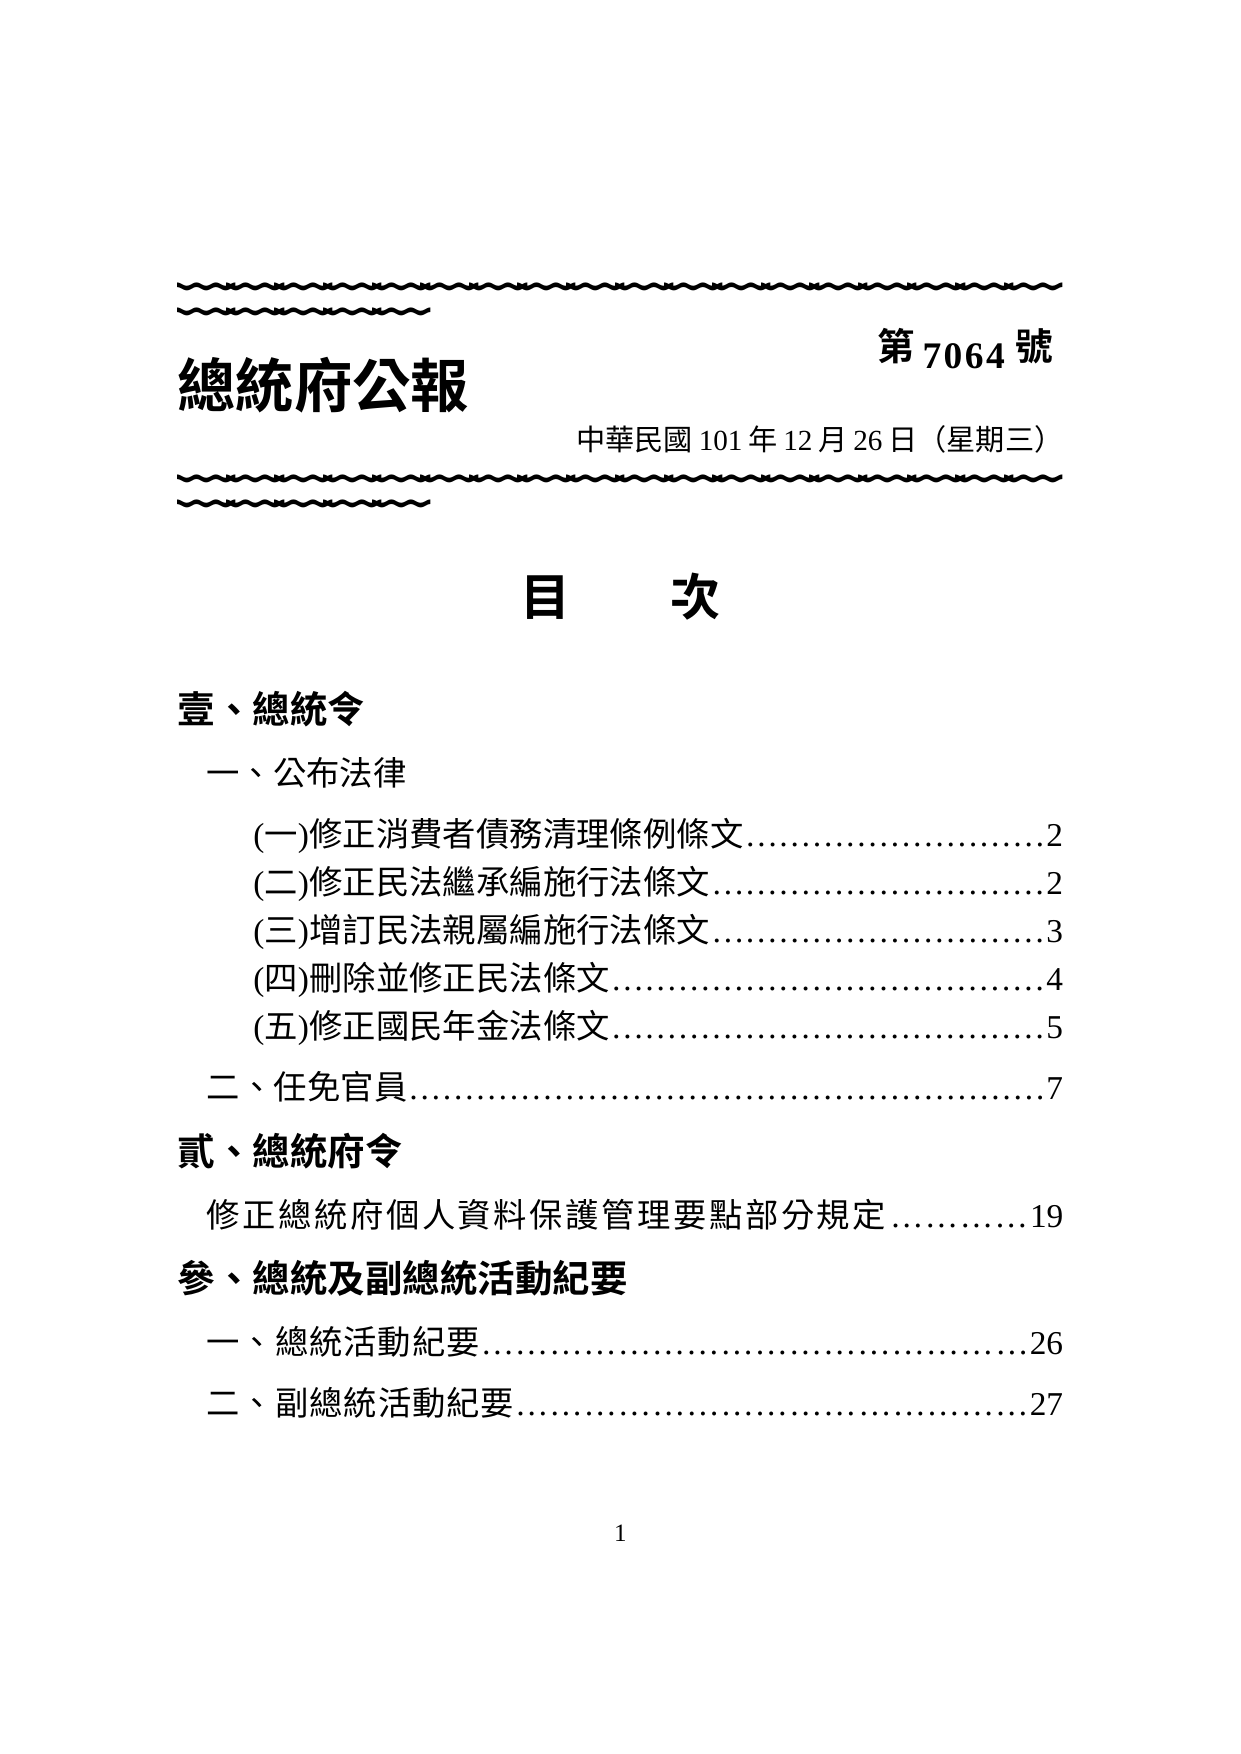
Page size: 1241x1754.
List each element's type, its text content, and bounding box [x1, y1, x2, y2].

text 一、總統活動紀要…………………………………………26 [206, 1316, 1063, 1364]
text 壹、總統令 [177, 680, 1063, 734]
text ﹏﹏﹏﹏﹏﹏﹏﹏﹏﹏﹏﹏﹏﹏﹏﹏﹏﹏﹏﹏﹏﹏﹏ [177, 266, 1063, 316]
text (二)修正民法繼承編施行法條文…………………………2 [253, 856, 1063, 904]
text (五)修正國民年金法條文…………………………………5 [253, 1000, 1063, 1048]
text 修正總統府個人資料保護管理要點部分規定…………19 [206, 1188, 1063, 1237]
text 目 次 [177, 557, 1063, 630]
text (三)增訂民法親屬編施行法條文…………………………3 [253, 904, 1063, 952]
text (四)刪除並修正民法條文…………………………………4 [253, 952, 1063, 1000]
text 總統府公報 第7064號 [177, 316, 1063, 420]
text 中華民國101年12月26日（星期三） [177, 420, 1063, 457]
text 一、公布法律 [206, 747, 1063, 795]
text 貳、總統府令 [177, 1122, 1063, 1176]
text 二、任免官員…………………………………………………7 [206, 1061, 1063, 1109]
text ﹏﹏﹏﹏﹏﹏﹏﹏﹏﹏﹏﹏﹏﹏﹏﹏﹏﹏﹏﹏﹏﹏﹏ [177, 457, 1063, 507]
text 二、副總統活動紀要………………………………………27 [206, 1377, 1063, 1425]
text 參、總統及副總統活動紀要 [177, 1249, 1063, 1303]
text (一)修正消費者債務清理條例條文………………………2 [253, 807, 1063, 856]
